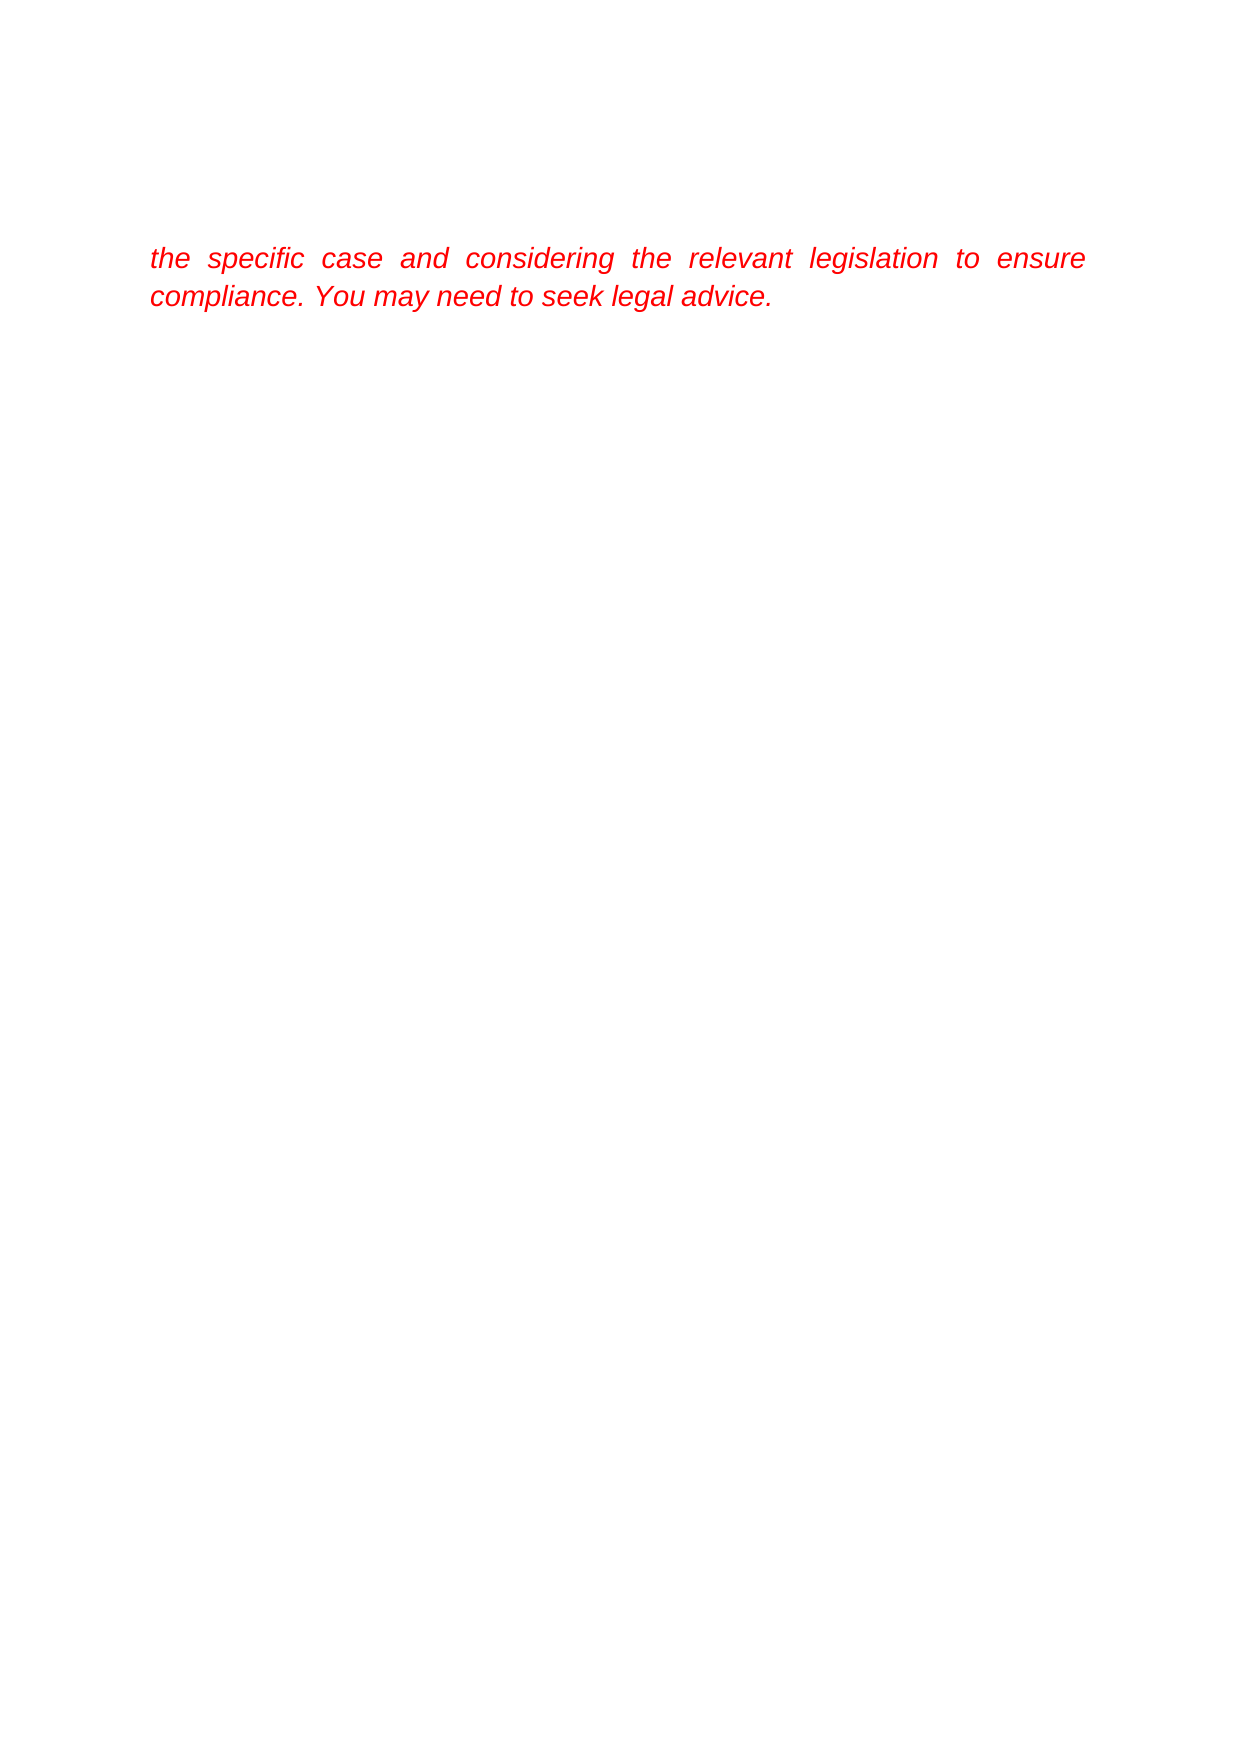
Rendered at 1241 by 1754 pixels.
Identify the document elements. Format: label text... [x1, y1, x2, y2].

text the specific case and considering the relevant legislation to ensure compliance. You may need to seek legal advice. [150, 241, 1090, 313]
